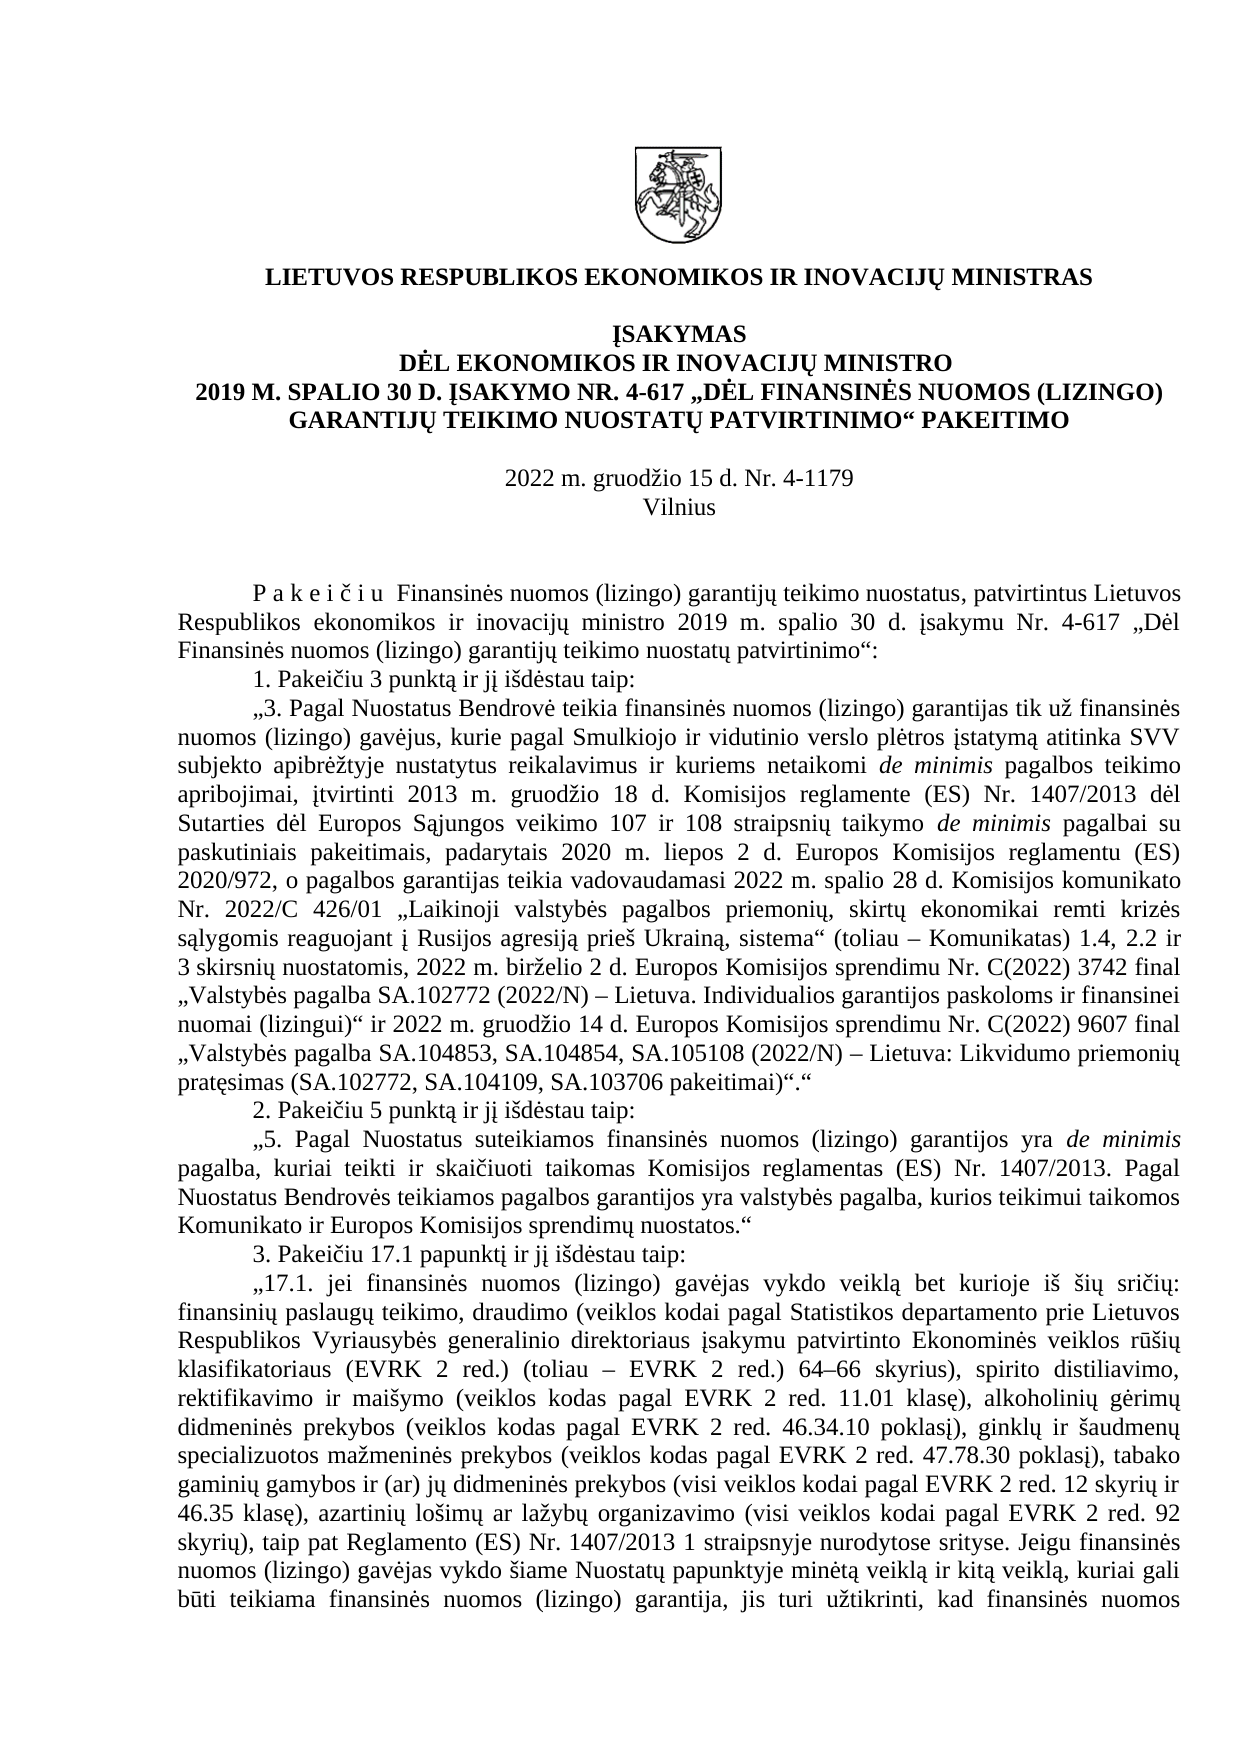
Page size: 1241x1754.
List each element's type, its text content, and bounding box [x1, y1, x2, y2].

text įsakymas [177, 319, 1181, 348]
text „17.1. jei finansinės nuomos (lizingo) gavėjas vykdo veiklą bet kurioje iš šių sričių: finansinių paslaugų teikimo, draudimo (veiklos kodai pagal Statistikos departamento prie Lietuvos Respublikos Vyriausybės generalinio direktoriaus įsakymu patvirtinto Ekonominės veiklos rūšių klasifikatoriaus (EVRK 2 red.) (toliau – EVRK 2 red.) 64–66 skyrius), spirito distiliavimo, rektifikavimo ir maišymo (veiklos kodas pagal EVRK 2 red. 11.01 klasę), alkoholinių gėrimų didmeninės prekybos (veiklos kodas pagal EVRK 2 red. 46.34.10 poklasį), ginklų ir šaudmenų specializuotos mažmeninės prekybos (veiklos kodas pagal EVRK 2 red. 47.78.30 poklasį), tabako gaminių gamybos ir (ar) jų didmeninės prekybos (visi veiklos kodai pagal EVRK 2 red. 12 skyrių ir 46.35 klasę), azartinių lošimų ar lažybų organizavimo (visi veiklos kodai pagal EVRK 2 red. 92 skyrių), taip pat Reglamento (ES) Nr. 1407/2013 1 straipsnyje nurodytose srityse. Jeigu finansinės nuomos (lizingo) gavėjas vykdo šiame Nuostatų papunktyje minėtą veiklą ir kitą veiklą, kuriai gali būti teikiama finansinės nuomos (lizingo) garantija, jis turi užtikrinti, kad finansinės nuomos [177, 1268, 1181, 1613]
text LIETUVOS RESPUBLIKOS Ekonomikos ir inovacijų MINISTRAS [177, 262, 1181, 290]
text Vilnius [177, 492, 1181, 520]
text 2019 M. spalio 30 D. ĮSAKYMO NR. 4-617 „DĖL finansinės nuomos (lizingo) GARANTIJŲ TEIKIMO NUOSTATŲ PATVIRTINIMO“ PAKEITIMO [177, 377, 1181, 434]
text 2. Pakeičiu 5 punktą ir jį išdėstau taip: [177, 1095, 1181, 1124]
text „5. Pagal Nuostatus suteikiamos finansinės nuomos (lizingo) garantijos yra de minimis pagalba, kuriai teikti ir skaičiuoti taikomas Komisijos reglamentas (ES) Nr. 1407/2013. Pagal Nuostatus Bendrovės teikiamos pagalbos garantijos yra valstybės pagalba, kurios teikimui taikomos Komunikato ir Europos Komisijos sprendimų nuostatos.“ [177, 1124, 1181, 1239]
text 3. Pakeičiu 17.1 papunktį ir jį išdėstau taip: [177, 1239, 1181, 1268]
text „3. Pagal Nuostatus Bendrovė teikia finansinės nuomos (lizingo) garantijas tik už finansinės nuomos (lizingo) gavėjus, kurie pagal Smulkiojo ir vidutinio verslo plėtros įstatymą atitinka SVV subjekto apibrėžtyje nustatytus reikalavimus ir kuriems netaikomi de minimis pagalbos teikimo apribojimai, įtvirtinti 2013 m. gruodžio 18 d. Komisijos reglamente (ES) Nr. 1407/2013 dėl Sutarties dėl Europos Sąjungos veikimo 107 ir 108 straipsnių taikymo de minimis pagalbai su paskutiniais pakeitimais, padarytais 2020 m. liepos 2 d. Europos Komisijos reglamentu (ES) 2020/972, o pagalbos garantijas teikia vadovaudamasi 2022 m. spalio 28 d. Komisijos komunikato Nr. 2022/C 426/01 „Laikinoji valstybės pagalbos priemonių, skirtų ekonomikai remti krizės sąlygomis reaguojant į Rusijos agresiją prieš Ukrainą, sistema“ (toliau – Komunikatas) 1.4, 2.2 ir 3 skirsnių nuostatomis, 2022 m. birželio 2 d. Europos Komisijos sprendimu Nr. C(2022) 3742 final „Valstybės pagalba SA.102772 (2022/N) – Lietuva. Individualios garantijos paskoloms ir finansinei nuomai (lizingui)“ ir 2022 m. gruodžio 14 d. Europos Komisijos sprendimu Nr. C(2022) 9607 final „Valstybės pagalba SA.104853, SA.104854, SA.105108 (2022/N) – Lietuva: Likvidumo priemonių pratęsimas (SA.102772, SA.104109, SA.103706 pakeitimai)“.“ [177, 693, 1181, 1095]
text DĖL EKONOMIKOS IR INOVACIJŲ MINISTRO [177, 348, 1181, 377]
text 2022 m. gruodžio 15 d. Nr. 4-1179 [177, 463, 1181, 492]
text 1. Pakeičiu 3 punktą ir jį išdėstau taip: [177, 664, 1181, 693]
text P a k e i č i u Finansinės nuomos (lizingo) garantijų teikimo nuostatus, patvirtintus Lietuvos Respublikos ekonomikos ir inovacijų ministro 2019 m. spalio 30 d. įsakymu Nr. 4-617 „Dėl Finansinės nuomos (lizingo) garantijų teikimo nuostatų patvirtinimo“: [177, 578, 1181, 664]
